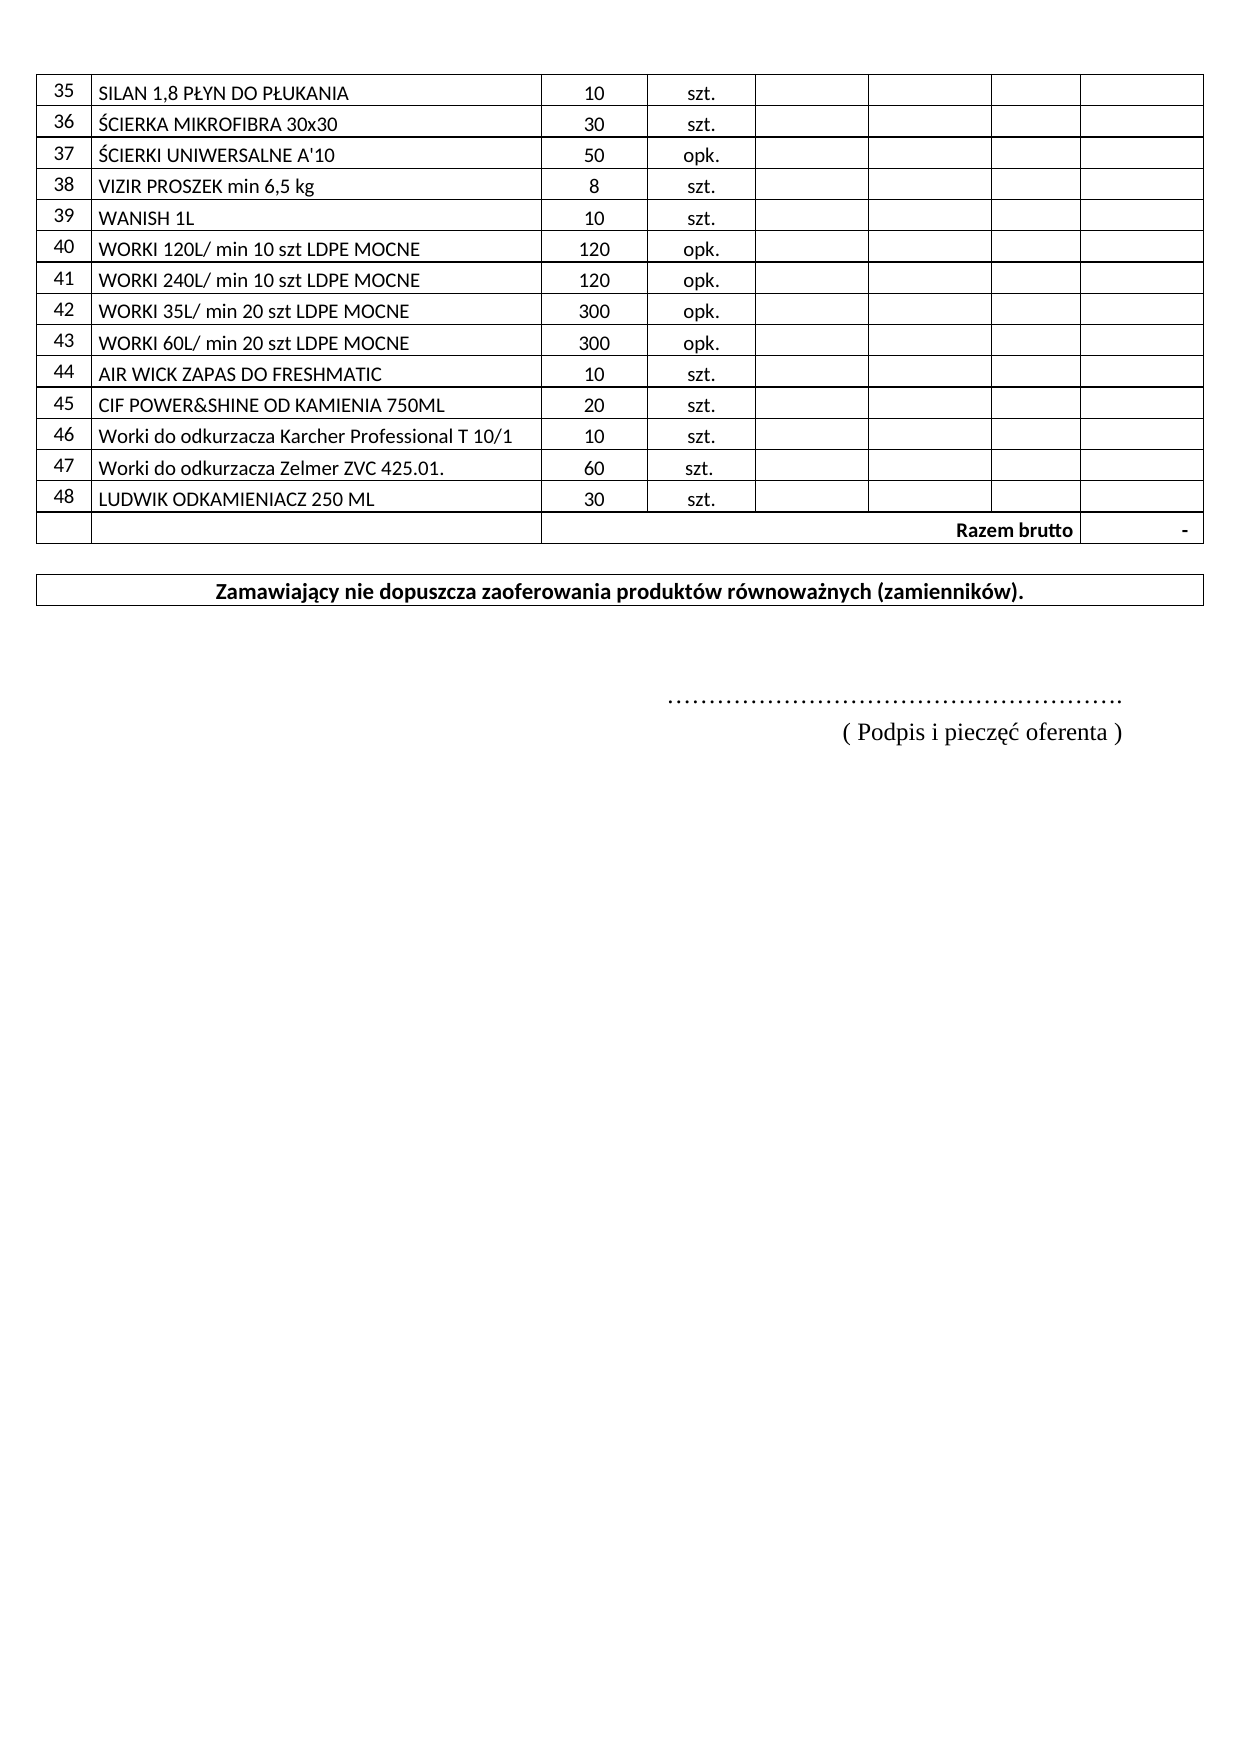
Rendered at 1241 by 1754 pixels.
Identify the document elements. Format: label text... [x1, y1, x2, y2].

table_cell [1081, 481, 1203, 511]
table_cell [869, 388, 991, 418]
table_cell opk. [648, 231, 755, 261]
table_cell [756, 106, 868, 136]
table_cell [992, 106, 1080, 136]
table_cell [756, 356, 868, 386]
table_cell AIR WICK ZAPAS DO FRESHMATIC [92, 356, 541, 386]
table_cell [92, 513, 541, 543]
table_cell [1081, 325, 1203, 355]
table_cell [541, 544, 647, 574]
table_cell 60 [542, 450, 647, 480]
table_cell opk. [648, 263, 755, 293]
table_cell [869, 138, 991, 168]
table_cell 300 [542, 294, 647, 324]
table_cell 43 [37, 325, 91, 355]
table_cell [647, 544, 756, 574]
table_cell 45 [37, 388, 91, 418]
table_cell [756, 138, 868, 168]
table_cell WORKI 60L/ min 20 szt LDPE MOCNE [92, 325, 541, 355]
table_cell 10 [542, 356, 647, 386]
table_cell CIF POWER&SHINE OD KAMIENIA 750ML [92, 388, 541, 418]
table_cell [756, 231, 868, 261]
table_cell 39 [37, 200, 91, 230]
table_cell [756, 169, 868, 199]
table_cell [756, 544, 868, 574]
table_cell [1081, 544, 1203, 574]
table_cell [869, 231, 991, 261]
table_cell [1081, 356, 1203, 386]
table_cell 42 [37, 294, 91, 324]
table_cell Razem brutto [542, 513, 1080, 543]
table_cell [869, 481, 991, 511]
table_cell szt. [648, 169, 755, 199]
table_cell [992, 388, 1080, 418]
table_cell [992, 138, 1080, 168]
table_cell [869, 325, 991, 355]
table_cell [992, 75, 1080, 105]
table_cell szt. [648, 75, 755, 105]
table_cell 36 [37, 106, 91, 136]
table_cell LUDWIK ODKAMIENIACZ 250 ML [92, 481, 541, 511]
table_cell [869, 450, 991, 480]
table_cell ŚCIERKI UNIWERSALNE A'10 [92, 138, 541, 168]
table_cell 47 [37, 450, 91, 480]
table_cell [91, 544, 541, 574]
table_cell [992, 481, 1080, 511]
table_cell [756, 75, 868, 105]
table_cell [756, 450, 868, 480]
table_cell 20 [542, 388, 647, 418]
table_cell [756, 419, 868, 449]
table_cell [1081, 294, 1203, 324]
table_cell [1081, 450, 1203, 480]
table_cell VIZIR PROSZEK min 6,5 kg [92, 169, 541, 199]
table_cell [992, 356, 1080, 386]
table_cell opk. [648, 294, 755, 324]
table_cell [756, 294, 868, 324]
table_cell [992, 169, 1080, 199]
table_cell Zamawiający nie dopuszcza zaoferowania produktów równoważnych (zamienników). [37, 575, 1203, 605]
table_cell [992, 450, 1080, 480]
table_cell [992, 231, 1080, 261]
table_cell opk. [648, 138, 755, 168]
table_cell 8 [542, 169, 647, 199]
table_cell 41 [37, 263, 91, 293]
table_cell [992, 263, 1080, 293]
table_cell [869, 169, 991, 199]
table_cell szt. [648, 481, 755, 511]
table_cell 120 [542, 263, 647, 293]
table_cell [756, 263, 868, 293]
table_cell 10 [542, 419, 647, 449]
table_cell opk. [648, 325, 755, 355]
table_cell [1081, 138, 1203, 168]
table_cell [1081, 263, 1203, 293]
table_cell [1081, 169, 1203, 199]
text ………………………………………………. [487, 680, 1122, 709]
table_cell [869, 263, 991, 293]
table_cell [756, 325, 868, 355]
table_cell [756, 388, 868, 418]
table_cell [869, 106, 991, 136]
table_cell [756, 200, 868, 230]
table_cell [869, 294, 991, 324]
table_cell SILAN 1,8 PŁYN DO PŁUKANIA [92, 75, 541, 105]
table_cell Worki do odkurzacza Karcher Professional T 10/1 [92, 419, 541, 449]
table_cell 38 [37, 169, 91, 199]
table_cell 40 [37, 231, 91, 261]
table_cell [992, 325, 1080, 355]
table_cell szt. [648, 200, 755, 230]
table_cell WANISH 1L [92, 200, 541, 230]
table_cell 30 [542, 481, 647, 511]
table_cell [1081, 388, 1203, 418]
table_cell 120 [542, 231, 647, 261]
table_cell 46 [37, 419, 91, 449]
table_cell [1081, 106, 1203, 136]
table_cell szt. [648, 106, 755, 136]
text ( Podpis i pieczęć oferenta ) [193, 717, 1122, 746]
table_cell WORKI 35L/ min 20 szt LDPE MOCNE [92, 294, 541, 324]
table_cell szt. [648, 388, 755, 418]
table_cell WORKI 240L/ min 10 szt LDPE MOCNE [92, 263, 541, 293]
table_cell [756, 481, 868, 511]
table_cell Worki do odkurzacza Zelmer ZVC 425.01. [92, 450, 541, 480]
table_cell szt. [648, 450, 755, 480]
table_cell szt. [648, 356, 755, 386]
table_cell 37 [37, 138, 91, 168]
table_cell 10 [542, 200, 647, 230]
table_cell 30 [542, 106, 647, 136]
table_cell 10 [542, 75, 647, 105]
table_cell 44 [37, 356, 91, 386]
table_cell [991, 544, 1081, 574]
table_cell 300 [542, 325, 647, 355]
table_cell [869, 419, 991, 449]
table_cell 50 [542, 138, 647, 168]
table_cell [1081, 75, 1203, 105]
table_cell [1081, 200, 1203, 230]
table_cell - [1081, 513, 1203, 543]
table_cell [992, 200, 1080, 230]
table_cell szt. [648, 419, 755, 449]
table_cell [37, 513, 91, 543]
table_cell [869, 75, 991, 105]
table_cell [1081, 419, 1203, 449]
table_cell ŚCIERKA MIKROFIBRA 30x30 [92, 106, 541, 136]
table_cell WORKI 120L/ min 10 szt LDPE MOCNE [92, 231, 541, 261]
table_cell [869, 200, 991, 230]
table_cell [868, 544, 991, 574]
table_cell 48 [37, 481, 91, 511]
table_cell [37, 544, 91, 574]
table_cell 35 [37, 75, 91, 105]
table_cell [869, 356, 991, 386]
table_cell [1081, 231, 1203, 261]
table_cell [992, 294, 1080, 324]
table_cell [992, 419, 1080, 449]
